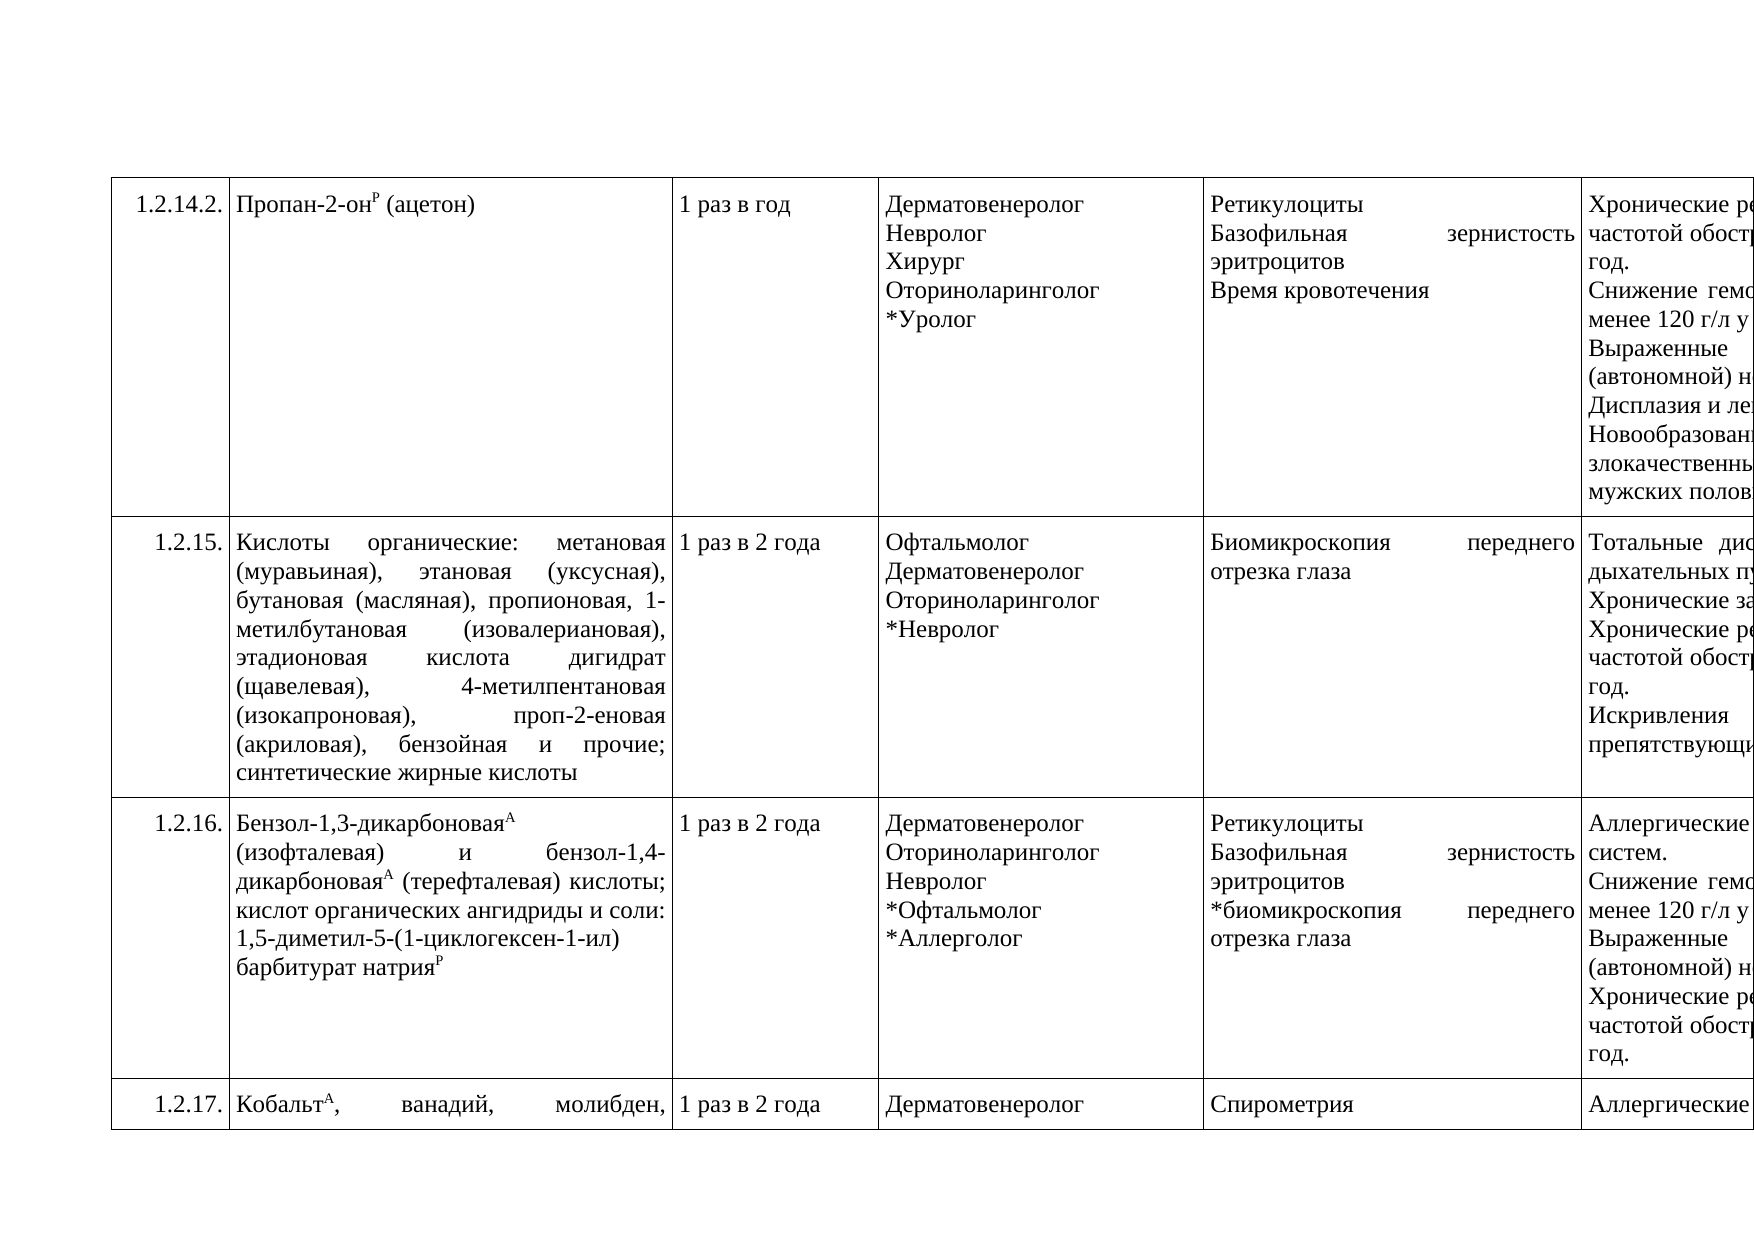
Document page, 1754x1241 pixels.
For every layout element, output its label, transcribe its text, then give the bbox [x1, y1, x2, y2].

table_cell Ретикулоциты Базофильная зернистость эритроцитов Время кровотечения [1204, 178, 1581, 516]
table_cell КобальтА, ванадий, молибден, [230, 1079, 672, 1129]
table_cell Хронические рецидивирующие заболевания кожи с частотой обострения 4 раза и более за календарный год. Снижение гемоглобина менее 130 г/л у мужчин и менее 120 г/л у женщин. Выраженные расстройства вегетативной (автономной) нервной системы. Дисплазия и лейкоплакия шейки матки. Новообразования доброкачественные и злокачественные молочных желез, женских и мужских половых органов. [1582, 178, 1753, 516]
table_cell Офтальмолог Дерматовенеролог Оториноларинголог *Невролог [879, 517, 1203, 797]
table_cell 1.2.14.2. [112, 178, 229, 516]
table_cell Аллергические заболевания различных органов и систем. Снижение гемоглобина менее 130 г/л у мужчин и менее 120 г/л у женщин. Выраженные расстройства вегетативной (автономной) нервной системы. Хронические рецидивирующие заболевания кожи с частотой обострения 4 раза и более за календарный год. [1582, 798, 1753, 1078]
table_cell Пропан-2-онР (ацетон) [230, 178, 672, 516]
table_cell 1.2.16. [112, 798, 229, 1078]
table_cell Кислоты органические: метановая (муравьиная), этановая (уксусная), бутановая (масляная), пропионовая, 1-метилбутановая (изовалериановая), этадионовая кислота дигидрат (щавелевая), 4-метилпентановая (изокапроновая), проп-2-еновая (акриловая), бензойная и прочие; синтетические жирные кислоты [230, 517, 672, 797]
table_cell 1 раз в 2 года [673, 798, 878, 1078]
table_cell 1.2.17. [112, 1079, 229, 1129]
table_cell Бензол-1,3-дикарбоноваяА (изофталевая) и бензол-1,4-дикарбоноваяА (терефталевая) кислоты; кислот органических ангидриды и соли: 1,5-диметил-5-(1-циклогексен-1-ил) барбитурат натрияР [230, 798, 672, 1078]
table_cell Дерматовенеролог Оториноларинголог Невролог *Офтальмолог *Аллерголог [879, 798, 1203, 1078]
table_cell 1 раз в 2 года [673, 517, 878, 797]
table_cell Дерматовенеролог Невролог Хирург Оториноларинголог *Уролог [879, 178, 1203, 516]
table_cell Аллергические заболевания различных органов и систем. Хронические рецидивирующие заболевания кожи с частотой обострения 4 раза и более за календарный год. Хронические заболевания органов дыхания с частотой обострения 2 раза и более за календарный год. Искривления носовой перегородки, препятствующие носовому дыханию. [1582, 1079, 1753, 1129]
table_cell 1 раз в 2 года [673, 1079, 878, 1129]
table_cell Тотальные дистрофические заболевания верхних дыхательных путей. Хронические заболевания переднего отрезка глаза. Хронические рецидивирующие заболевания кожи с частотой обострения 4 раза и более за календарный год. Искривления носовой перегородки, препятствующие носовому дыханию. [1582, 517, 1753, 797]
table_cell Дерматовенеролог [879, 1079, 1203, 1129]
table_cell Биомикроскопия переднего отрезка глаза [1204, 517, 1581, 797]
table_cell 1.2.15. [112, 517, 229, 797]
table_cell 1 раз в год [673, 178, 878, 516]
table_cell Ретикулоциты Базофильная зернистость эритроцитов *биомикроскопия переднего отрезка глаза [1204, 798, 1581, 1078]
table_cell Спирометрия [1204, 1079, 1581, 1129]
